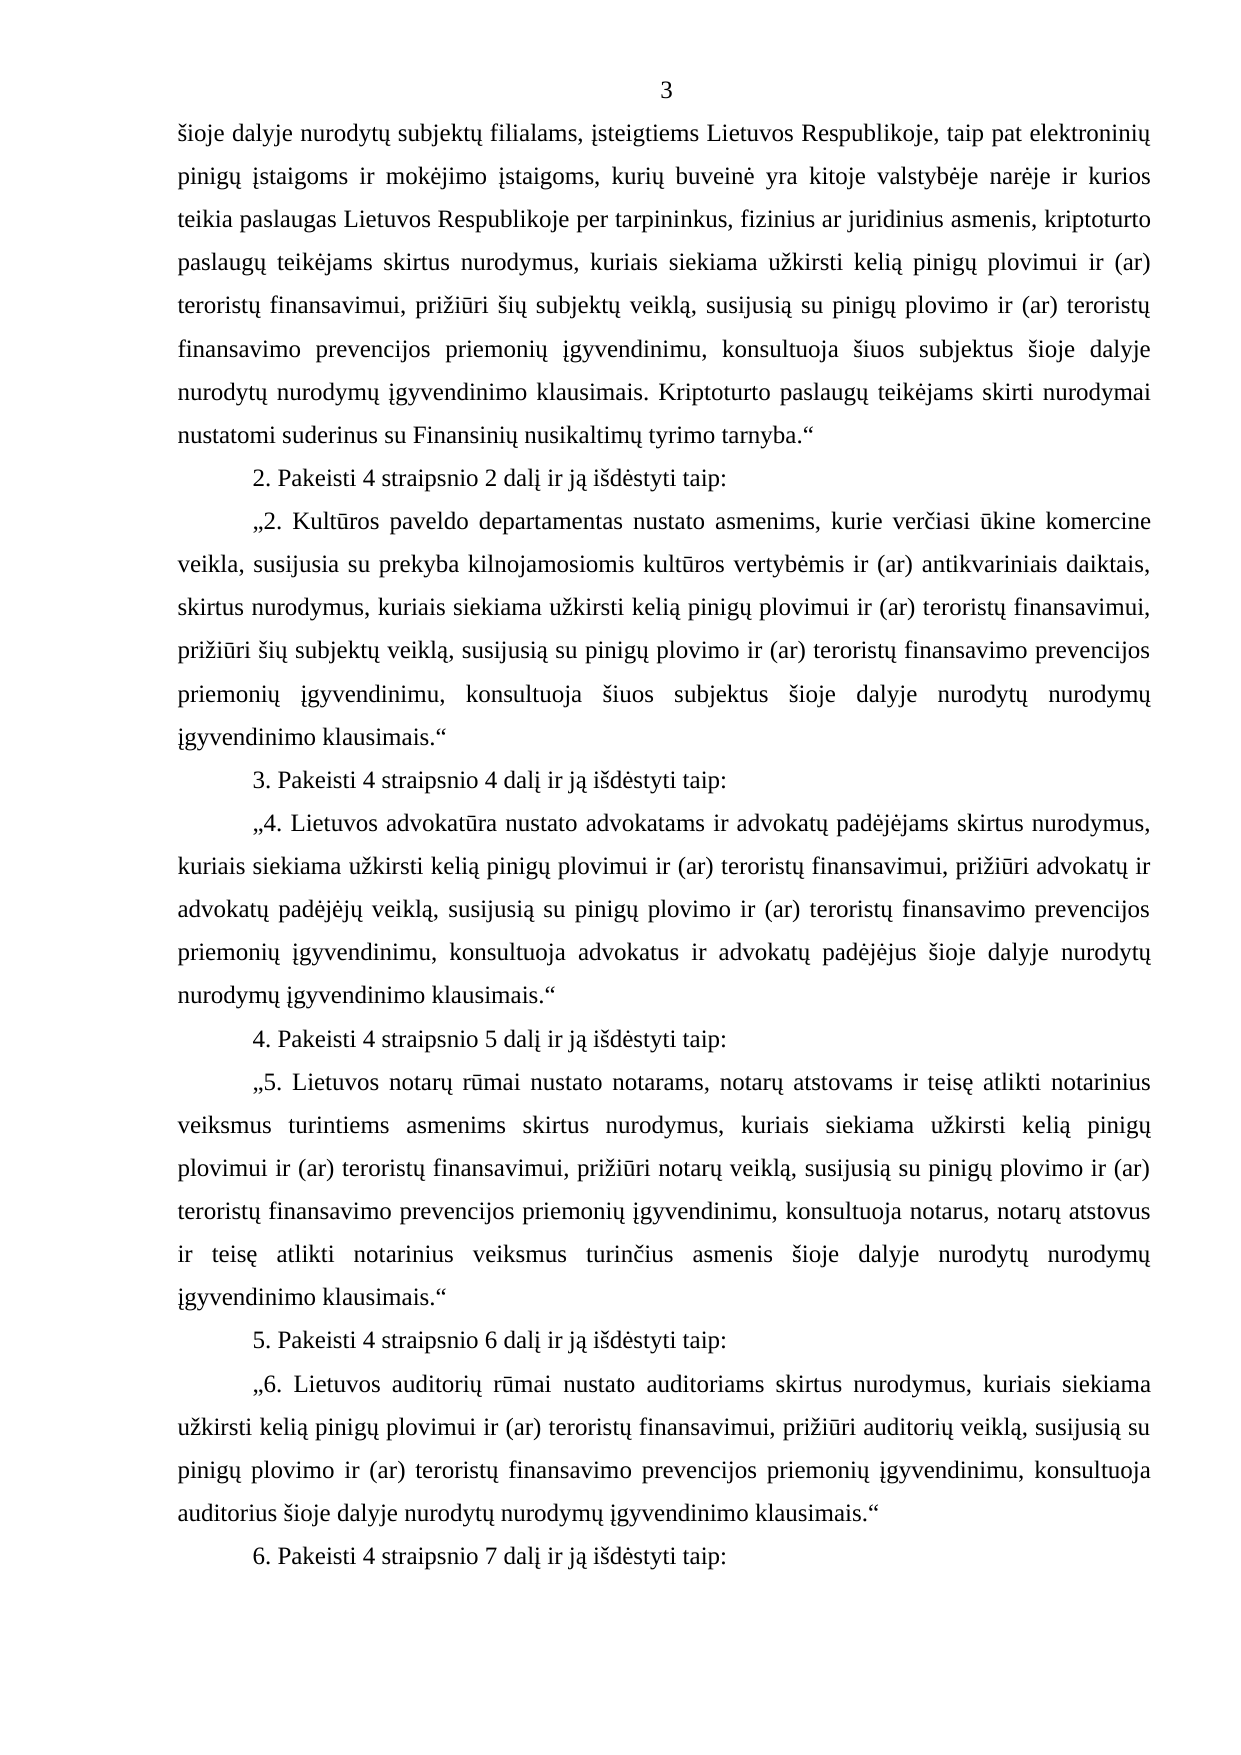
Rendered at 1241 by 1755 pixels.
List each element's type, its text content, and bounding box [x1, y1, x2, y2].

text „5. Lietuvos notarų rūmai nustato notarams, notarų atstovams ir teisę atlikti notarinius veiksmus turintiems asmenims skirtus nurodymus, kuriais siekiama užkirsti kelią pinigų plovimui ir (ar) teroristų finansavimui, prižiūri notarų veiklą, susijusią su pinigų plovimo ir (ar) teroristų finansavimo prevencijos priemonių įgyvendinimu, konsultuoja notarus, notarų atstovus ir teisę atlikti notarinius veiksmus turinčius asmenis šioje dalyje nurodytų nurodymų įgyvendinimo klausimais.“ [177, 1067, 1152, 1311]
text šioje dalyje nurodytų subjektų filialams, įsteigtiems Lietuvos Respublikoje, taip pat elektroninių pinigų įstaigoms ir mokėjimo įstaigoms, kurių buveinė yra kitoje valstybėje narėje ir kurios teikia paslaugas Lietuvos Respublikoje per tarpininkus, fizinius ar juridinius asmenis, kriptoturto paslaugų teikėjams skirtus nurodymus, kuriais siekiama užkirsti kelią pinigų plovimui ir (ar) teroristų finansavimui, prižiūri šių subjektų veiklą, susijusią su pinigų plovimo ir (ar) teroristų finansavimo prevencijos priemonių įgyvendinimu, konsultuoja šiuos subjektus šioje dalyje nurodytų nurodymų įgyvendinimo klausimais. Kriptoturto paslaugų teikėjams skirti nurodymai nustatomi suderinus su Finansinių nusikaltimų tyrimo tarnyba.“ [177, 118, 1152, 449]
text 2. Pakeisti 4 straipsnio 2 dalį ir ją išdėstyti taip: [177, 463, 1152, 492]
text 4. Pakeisti 4 straipsnio 5 dalį ir ją išdėstyti taip: [177, 1024, 1152, 1052]
text „4. Lietuvos advokatūra nustato advokatams ir advokatų padėjėjams skirtus nurodymus, kuriais siekiama užkirsti kelią pinigų plovimui ir (ar) teroristų finansavimui, prižiūri advokatų ir advokatų padėjėjų veiklą, susijusią su pinigų plovimo ir (ar) teroristų finansavimo prevencijos priemonių įgyvendinimu, konsultuoja advokatus ir advokatų padėjėjus šioje dalyje nurodytų nurodymų įgyvendinimo klausimais.“ [177, 808, 1152, 1009]
text 6. Pakeisti 4 straipsnio 7 dalį ir ją išdėstyti taip: [177, 1541, 1152, 1570]
text „6. Lietuvos auditorių rūmai nustato auditoriams skirtus nurodymus, kuriais siekiama užkirsti kelią pinigų plovimui ir (ar) teroristų finansavimui, prižiūri auditorių veiklą, susijusią su pinigų plovimo ir (ar) teroristų finansavimo prevencijos priemonių įgyvendinimu, konsultuoja auditorius šioje dalyje nurodytų nurodymų įgyvendinimo klausimais.“ [177, 1369, 1152, 1527]
text 3. Pakeisti 4 straipsnio 4 dalį ir ją išdėstyti taip: [177, 765, 1152, 794]
text „2. Kultūros paveldo departamentas nustato asmenims, kurie verčiasi ūkine komercine veikla, susijusia su prekyba kilnojamosiomis kultūros vertybėmis ir (ar) antikvariniais daiktais, skirtus nurodymus, kuriais siekiama užkirsti kelią pinigų plovimui ir (ar) teroristų finansavimui, prižiūri šių subjektų veiklą, susijusią su pinigų plovimo ir (ar) teroristų finansavimo prevencijos priemonių įgyvendinimu, konsultuoja šiuos subjektus šioje dalyje nurodytų nurodymų įgyvendinimo klausimais.“ [177, 506, 1152, 751]
text 5. Pakeisti 4 straipsnio 6 dalį ir ją išdėstyti taip: [177, 1326, 1152, 1354]
